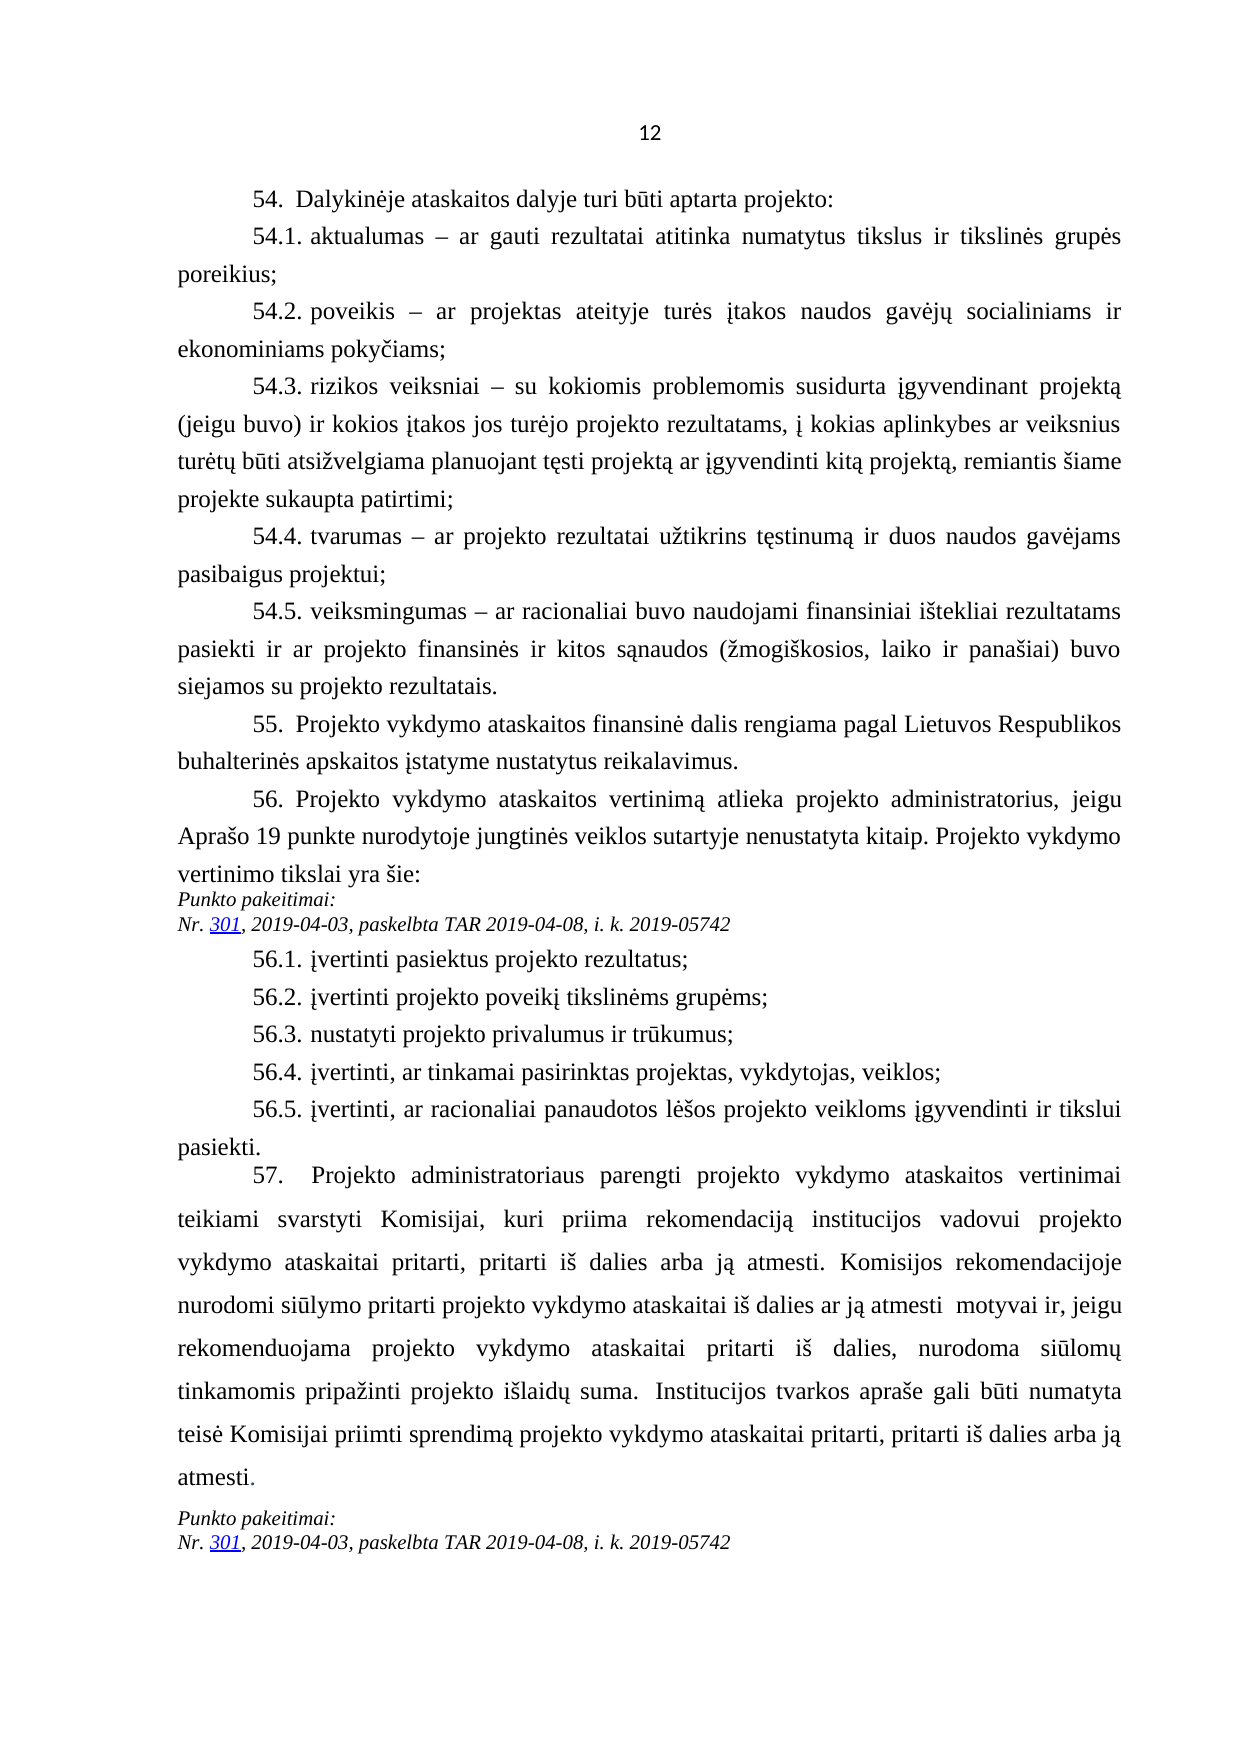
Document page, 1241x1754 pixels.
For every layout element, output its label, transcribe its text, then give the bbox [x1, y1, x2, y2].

text Punkto pakeitimai: [177, 887, 1122, 911]
text 56.1. įvertinti pasiektus projekto rezultatus; [177, 936, 1122, 973]
text 55. Projekto vykdymo ataskaitos finansinė dalis rengiama pagal Lietuvos Respublikos buhalterinės apskaitos įstatyme nustatytus reikalavimus. [177, 700, 1122, 775]
text 56. Projekto vykdymo ataskaitos vertinimą atlieka projekto administratorius, jeigu Aprašo 19 punkte nurodytoje jungtinės veiklos sutartyje nenustatyta kitaip. Projekto vykdymo vertinimo tikslai yra šie: [177, 775, 1122, 887]
text 56.3. nustatyti projekto privalumus ir trūkumus; [177, 1011, 1122, 1048]
text Punkto pakeitimai: [177, 1506, 1122, 1529]
text 56.5. įvertinti, ar racionaliai panaudotos lėšos projekto veikloms įgyvendinti ir tikslui pasiekti. [177, 1086, 1122, 1161]
text 54.2. poveikis – ar projektas ateityje turės įtakos naudos gavėjų socialiniams ir ekonominiams pokyčiams; [177, 287, 1122, 362]
text 57. Projekto administratoriaus parengti projekto vykdymo ataskaitos vertinimai teikiami svarstyti Komisijai, kuri priima rekomendaciją institucijos vadovui projekto vykdymo ataskaitai pritarti, pritarti iš dalies arba ją atmesti. Komisijos rekomendacijoje nurodomi siūlymo pritarti projekto vykdymo ataskaitai iš dalies ar ją atmesti motyvai ir, jeigu rekomenduojama projekto vykdymo ataskaitai pritarti iš dalies, nurodoma siūlomų tinkamomis pripažinti projekto išlaidų suma. Institucijos tvarkos apraše gali būti numatyta teisė Komisijai priimti sprendimą projekto vykdymo ataskaitai pritarti, pritarti iš dalies arba ją atmesti. [177, 1161, 1122, 1491]
text 56.4. įvertinti, ar tinkamai pasirinktas projektas, vykdytojas, veiklos; [177, 1048, 1122, 1086]
text 54.4. tvarumas – ar projekto rezultatai užtikrins tęstinumą ir duos naudos gavėjams pasibaigus projektui; [177, 512, 1122, 587]
text 54. Dalykinėje ataskaitos dalyje turi būti aptarta projekto: [177, 175, 1122, 212]
text Nr. 301, 2019-04-03, paskelbta TAR 2019-04-08, i. k. 2019-05742 [177, 911, 1122, 936]
text 54.5. veiksmingumas – ar racionaliai buvo naudojami finansiniai ištekliai rezultatams pasiekti ir ar projekto finansinės ir kitos sąnaudos (žmogiškosios, laiko ir panašiai) buvo siejamos su projekto rezultatais. [177, 587, 1122, 700]
text 56.2. įvertinti projekto poveikį tikslinėms grupėms; [177, 973, 1122, 1011]
text Nr. 301, 2019-04-03, paskelbta TAR 2019-04-08, i. k. 2019-05742 [177, 1529, 1122, 1554]
text 54.3. rizikos veiksniai – su kokiomis problemomis susidurta įgyvendinant projektą (jeigu buvo) ir kokios įtakos jos turėjo projekto rezultatams, į kokias aplinkybes ar veiksnius turėtų būti atsižvelgiama planuojant tęsti projektą ar įgyvendinti kitą projektą, remiantis šiame projekte sukaupta patirtimi; [177, 362, 1122, 512]
text 54.1. aktualumas – ar gauti rezultatai atitinka numatytus tikslus ir tikslinės grupės poreikius; [177, 212, 1122, 287]
